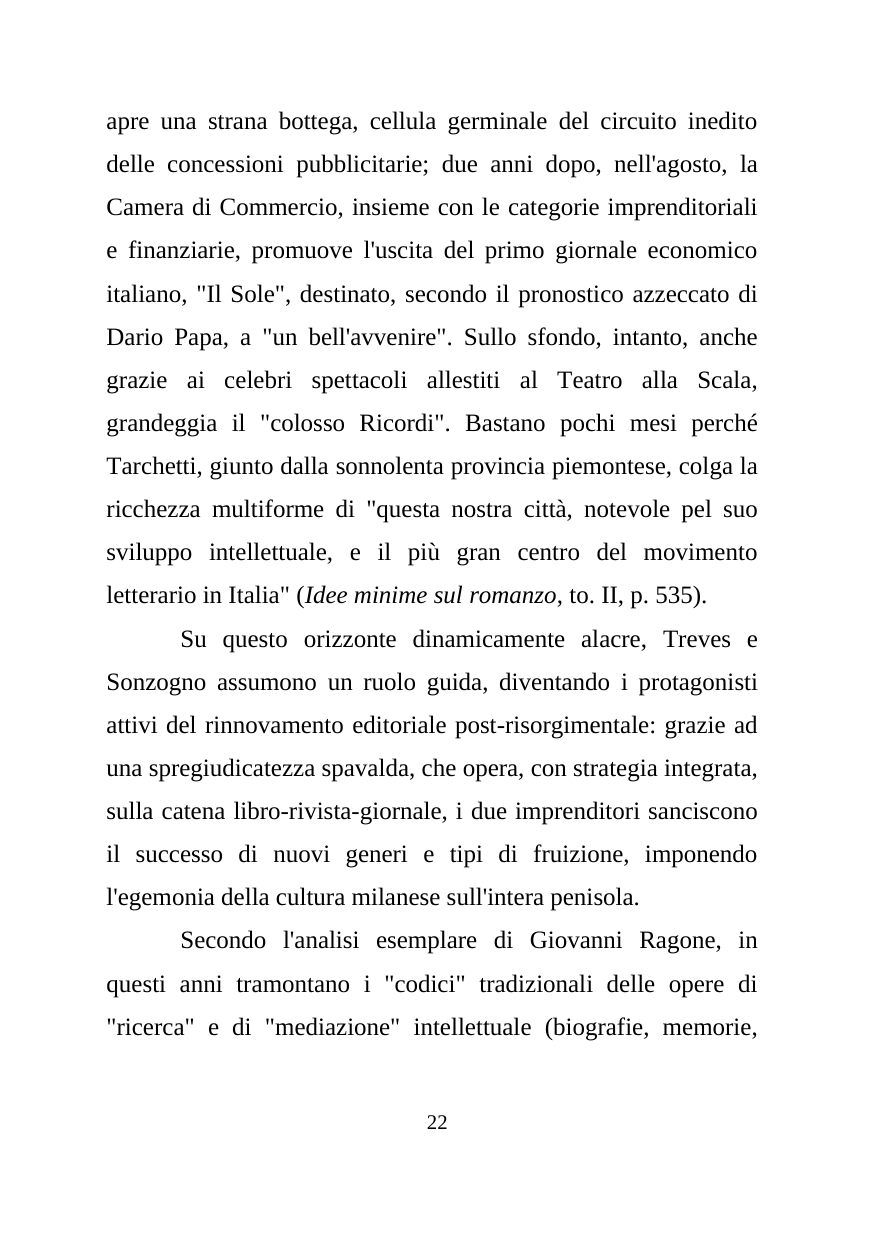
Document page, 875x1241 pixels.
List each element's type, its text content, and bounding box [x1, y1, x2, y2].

text Su questo orizzonte dinamicamente alacre, Treves e Sonzogno assumono un ruolo guida, diventando i protagonisti attivi del rinnovamento editoriale post-risorgimentale: grazie ad una spregiudicatezza spavalda, che opera, con strategia integrata, sulla catena libro-rivista-giornale, i due imprenditori sanciscono il successo di nuovi generi e tipi di fruizione, imponendo l'egemonia della cultura milanese sull'intera penisola. [106, 624, 758, 911]
text Secondo l'analisi esemplare di Giovanni Ragone, in questi anni tramontano i "codici" tradizionali delle opere di "ricerca" e di "mediazione" intellettuale (biografie, memorie, [106, 926, 758, 1041]
text apre una strana bottega, cellula germinale del circuito inedito delle concessioni pubblicitarie; due anni dopo, nell'agosto, la Camera di Commercio, insieme con le categorie imprenditoriali e finanziarie, promuove l'uscita del primo giornale economico italiano, "Il Sole", destinato, secondo il pronostico azzeccato di Dario Papa, a "un bell'avvenire". Sullo sfondo, intanto, anche grazie ai celebri spettacoli allestiti al Teatro alla Scala, grandeggia il "colosso Ricordi". Bastano pochi mesi perché Tarchetti, giunto dalla sonnolenta provincia piemontese, colga la ricchezza multiforme di "questa nostra città, notevole pel suo sviluppo intellettuale, e il più gran centro del movimento letterario in Italia" (Idee minime sul romanzo, to. II, p. 535). [106, 106, 758, 609]
